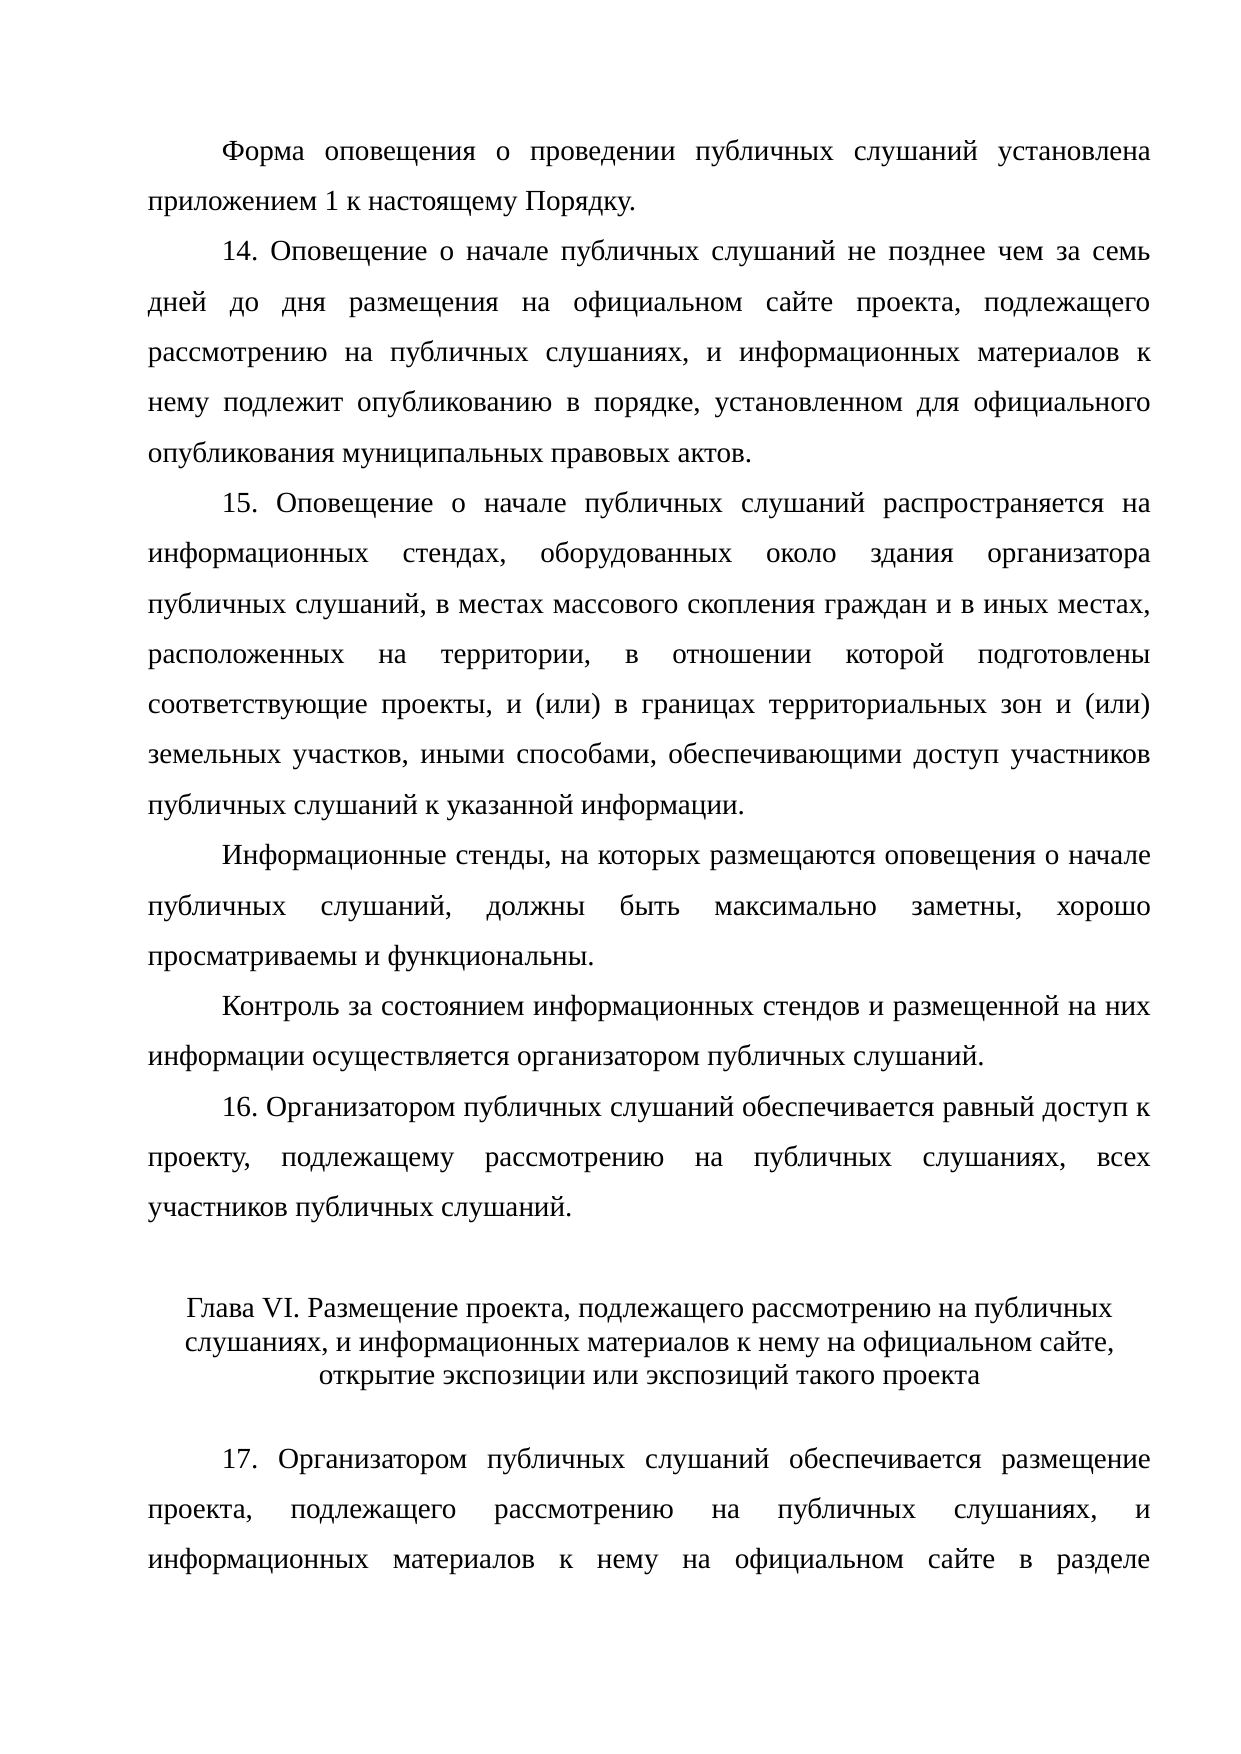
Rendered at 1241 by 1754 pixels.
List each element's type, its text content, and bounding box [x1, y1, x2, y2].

text 14. Оповещение о начале публичных слушаний не позднее чем за семь дней до дня размещения на официальном сайте проекта, подлежащего рассмотрению на публичных слушаниях, и информационных материалов к нему подлежит опубликованию в порядке, установленном для официального опубликования муниципальных правовых актов. [148, 233, 1152, 468]
text Информационные стенды, на которых размещаются оповещения о начале публичных слушаний, должны быть максимально заметны, хорошо просматриваемы и функциональны. [148, 837, 1152, 971]
text 15. Оповещение о начале публичных слушаний распространяется на информационных стендах, оборудованных около здания организатора публичных слушаний, в местах массового скопления граждан и в иных местах, расположенных на территории, в отношении которой подготовлены соответствующие проекты, и (или) в границах территориальных зон и (или) земельных участков, иными способами, обеспечивающими доступ участников публичных слушаний к указанной информации. [148, 485, 1152, 821]
text Контроль за состоянием информационных стендов и размещенной на них информации осуществляется организатором публичных слушаний. [148, 988, 1152, 1072]
text 17. Организатором публичных слушаний обеспечивается размещение проекта, подлежащего рассмотрению на публичных слушаниях, и информационных материалов к нему на официальном сайте в разделе [148, 1441, 1152, 1575]
text 16. Организатором публичных слушаний обеспечивается равный доступ к проекту, подлежащему рассмотрению на публичных слушаниях, всех участников публичных слушаний. [148, 1089, 1152, 1223]
text Форма оповещения о проведении публичных слушаний установлена приложением 1 к настоящему Порядку. [148, 133, 1152, 217]
text Глава VI. Размещение проекта, подлежащего рассмотрению на публичных слушаниях, и информационных материалов к нему на официальном сайте, открытие экспозиции или экспозиций такого проекта [148, 1290, 1152, 1391]
